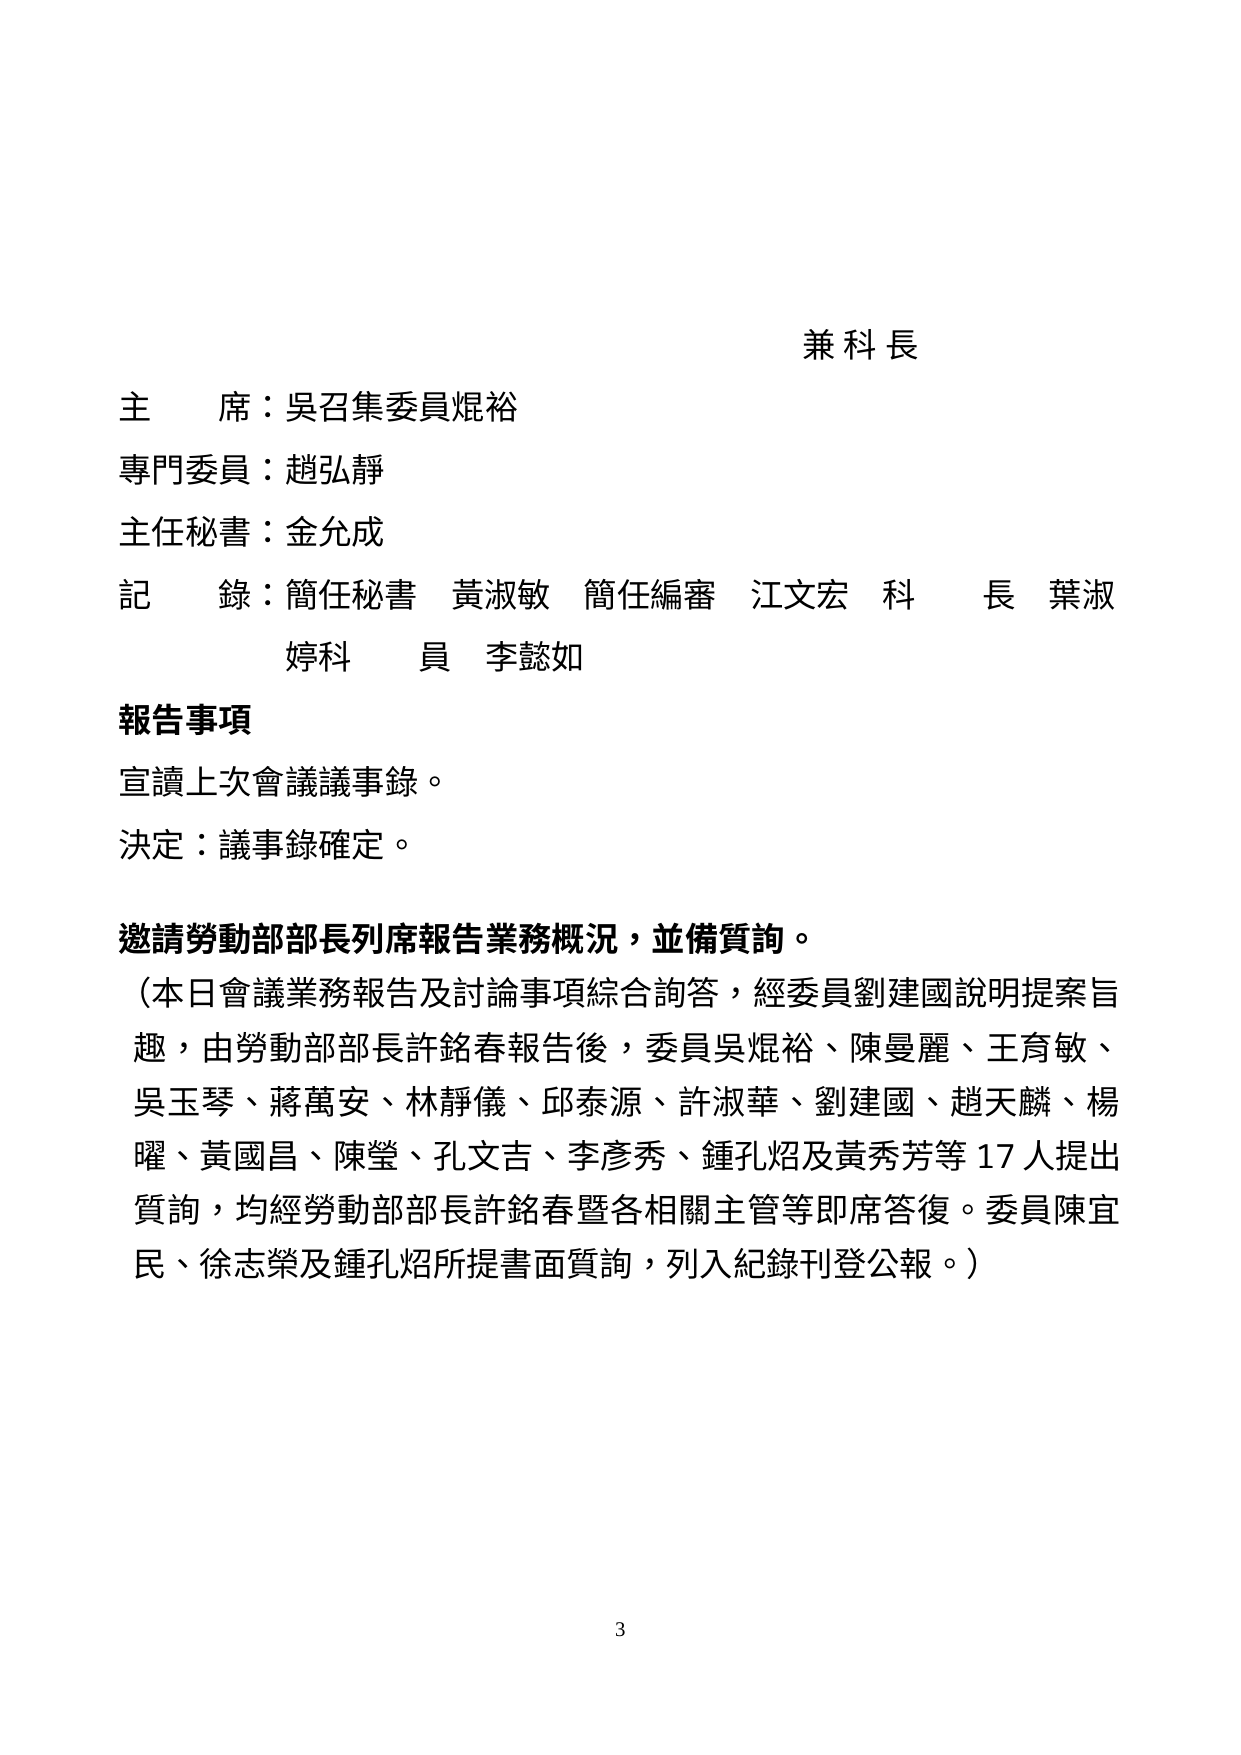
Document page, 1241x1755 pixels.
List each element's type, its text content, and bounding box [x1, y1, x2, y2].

text 報告事項 [118, 676, 1122, 738]
table_cell [115, 301, 307, 363]
text 主任秘書：金允成 [118, 488, 1122, 551]
table_cell 兼科長 [764, 301, 956, 363]
text （本日會議業務報告及討論事項綜合詢答，經委員劉建國說明提案旨趣，由勞動部部長許銘春報告後，委員吳焜裕、陳曼麗、王育敏、吳玉琴、蔣萬安、林靜儀、邱泰源、許淑華、劉建國、趙天麟、楊曜、黃國昌、陳瑩、孔文吉、李彥秀、鍾孔炤及黃秀芳等17人提出質詢，均經勞動部部長許銘春暨各相關主管等即席答復。委員陳宜民、徐志榮及鍾孔炤所提書面質詢，列入紀錄刊登公報。） [118, 962, 1122, 1287]
text 決定：議事錄確定。 [118, 801, 1122, 863]
table_cell [956, 301, 1133, 363]
table_cell [307, 301, 764, 363]
text 宣讀上次會議議事錄。 [118, 738, 1122, 801]
text 主 席：吳召集委員焜裕 [118, 363, 1122, 426]
text 記 錄：簡任秘書 黃淑敏 簡任編審 江文宏 科 長 葉淑婷科 員 李懿如 [118, 551, 1122, 676]
text 專門委員：趙弘靜 [118, 426, 1122, 488]
text 邀請勞動部部長列席報告業務概況，並備質詢。 [118, 908, 1122, 962]
